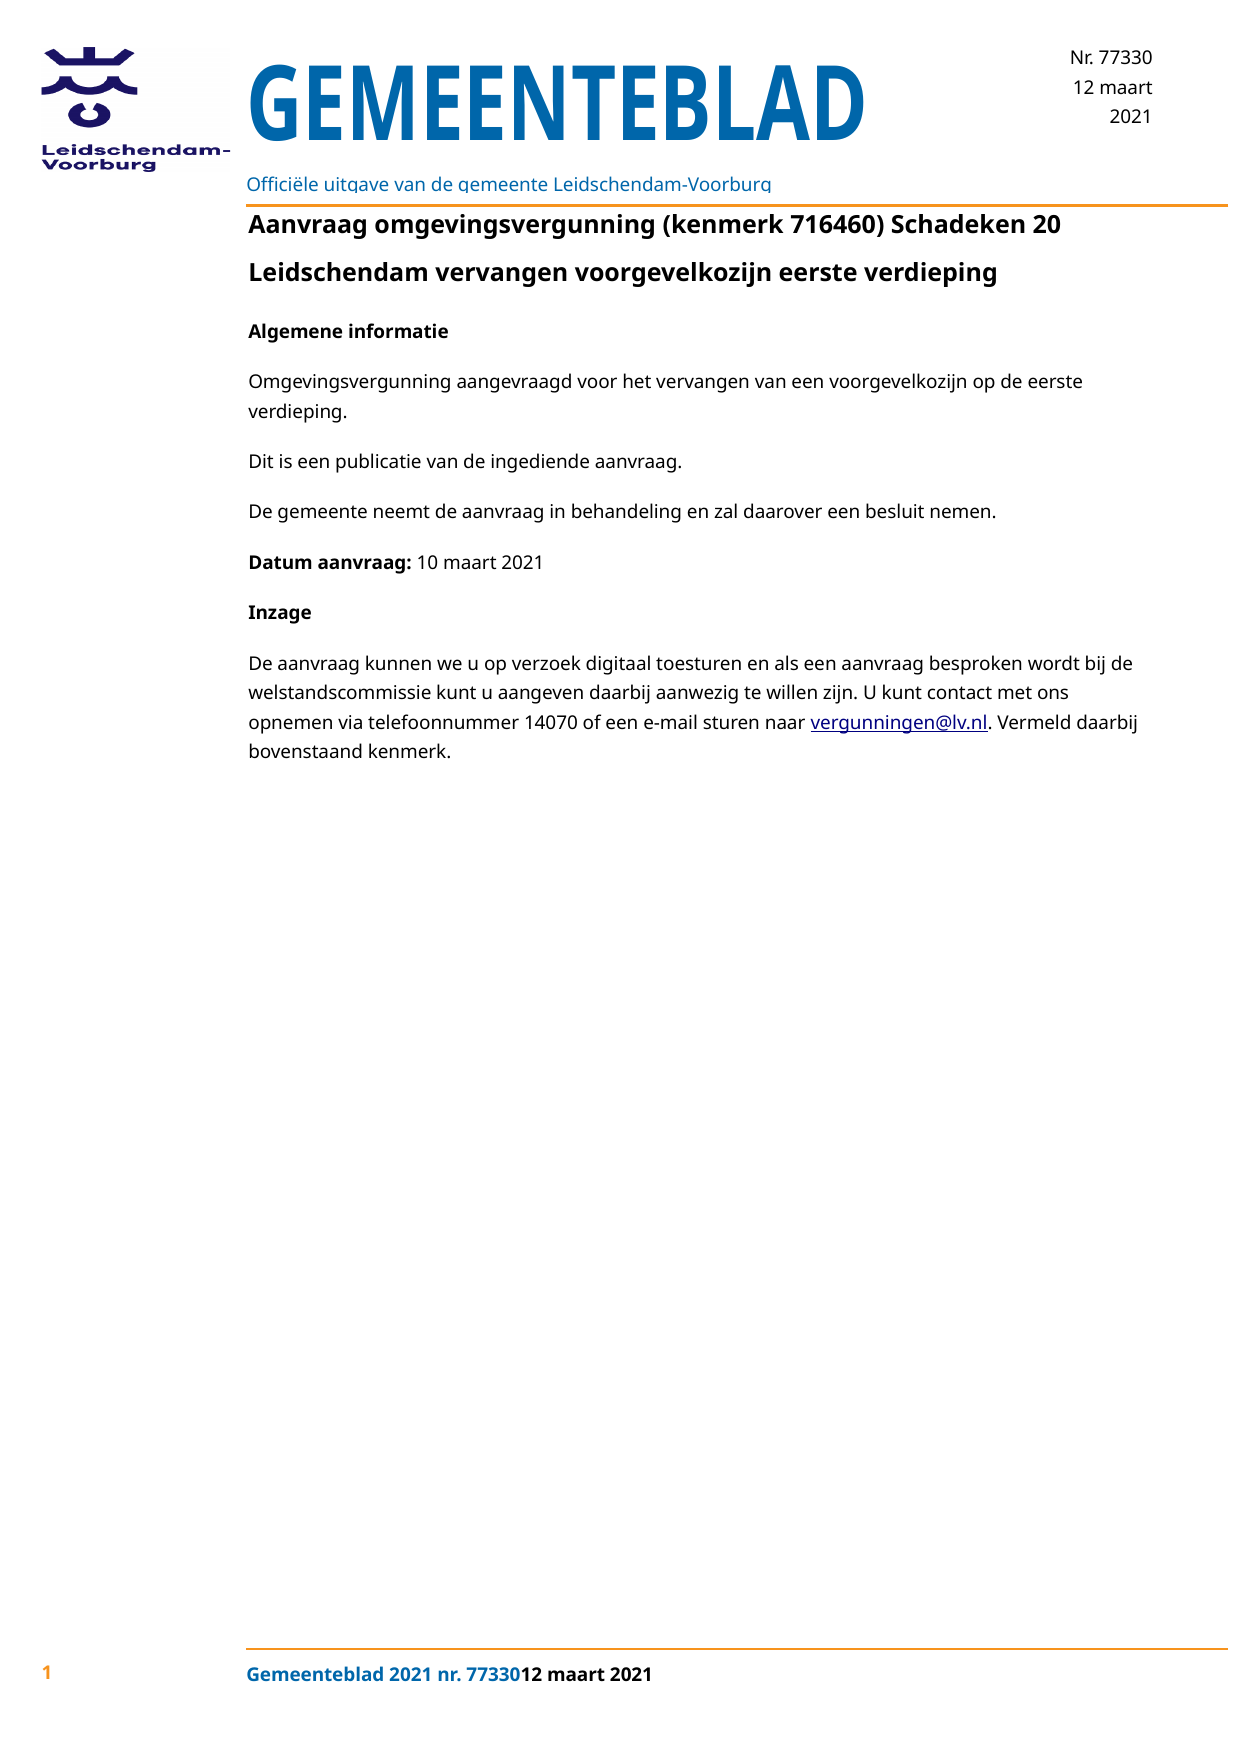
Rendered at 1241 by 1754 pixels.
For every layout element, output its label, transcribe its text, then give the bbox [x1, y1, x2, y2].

picture [41, 47, 231, 172]
text Algemene informatie [248, 318, 1152, 344]
text Inzage [248, 599, 1152, 625]
text Omgevingsvergunning aangevraagd voor het vervangen van een voorgevelkozijn op de eerste verdieping. [248, 368, 1152, 424]
text De gemeente neemt de aanvraag in behandeling en zal daarover een besluit nemen. [248, 499, 1152, 524]
text Dit is een publicatie van de ingediende aanvraag. [248, 448, 1152, 474]
text Datum aanvraag: 10 maart 2021 [248, 549, 1152, 575]
text Aanvraag omgevingsvergunning (kenmerk 716460) Schadeken 20 Leidschendam vervangen voorgevelkozijn eerste verdieping [248, 207, 1152, 288]
text De aanvraag kunnen we u op verzoek digitaal toesturen en als een aanvraag besproken wordt bij de welstandscommissie kunt u aangeven daarbij aanwezig te willen zijn. U kunt contact met ons opnemen via telefoonnummer 14070 of een e-mail sturen naar vergunningen@lv.nl. Vermeld daarbij bovenstaand kenmerk. [248, 650, 1152, 764]
